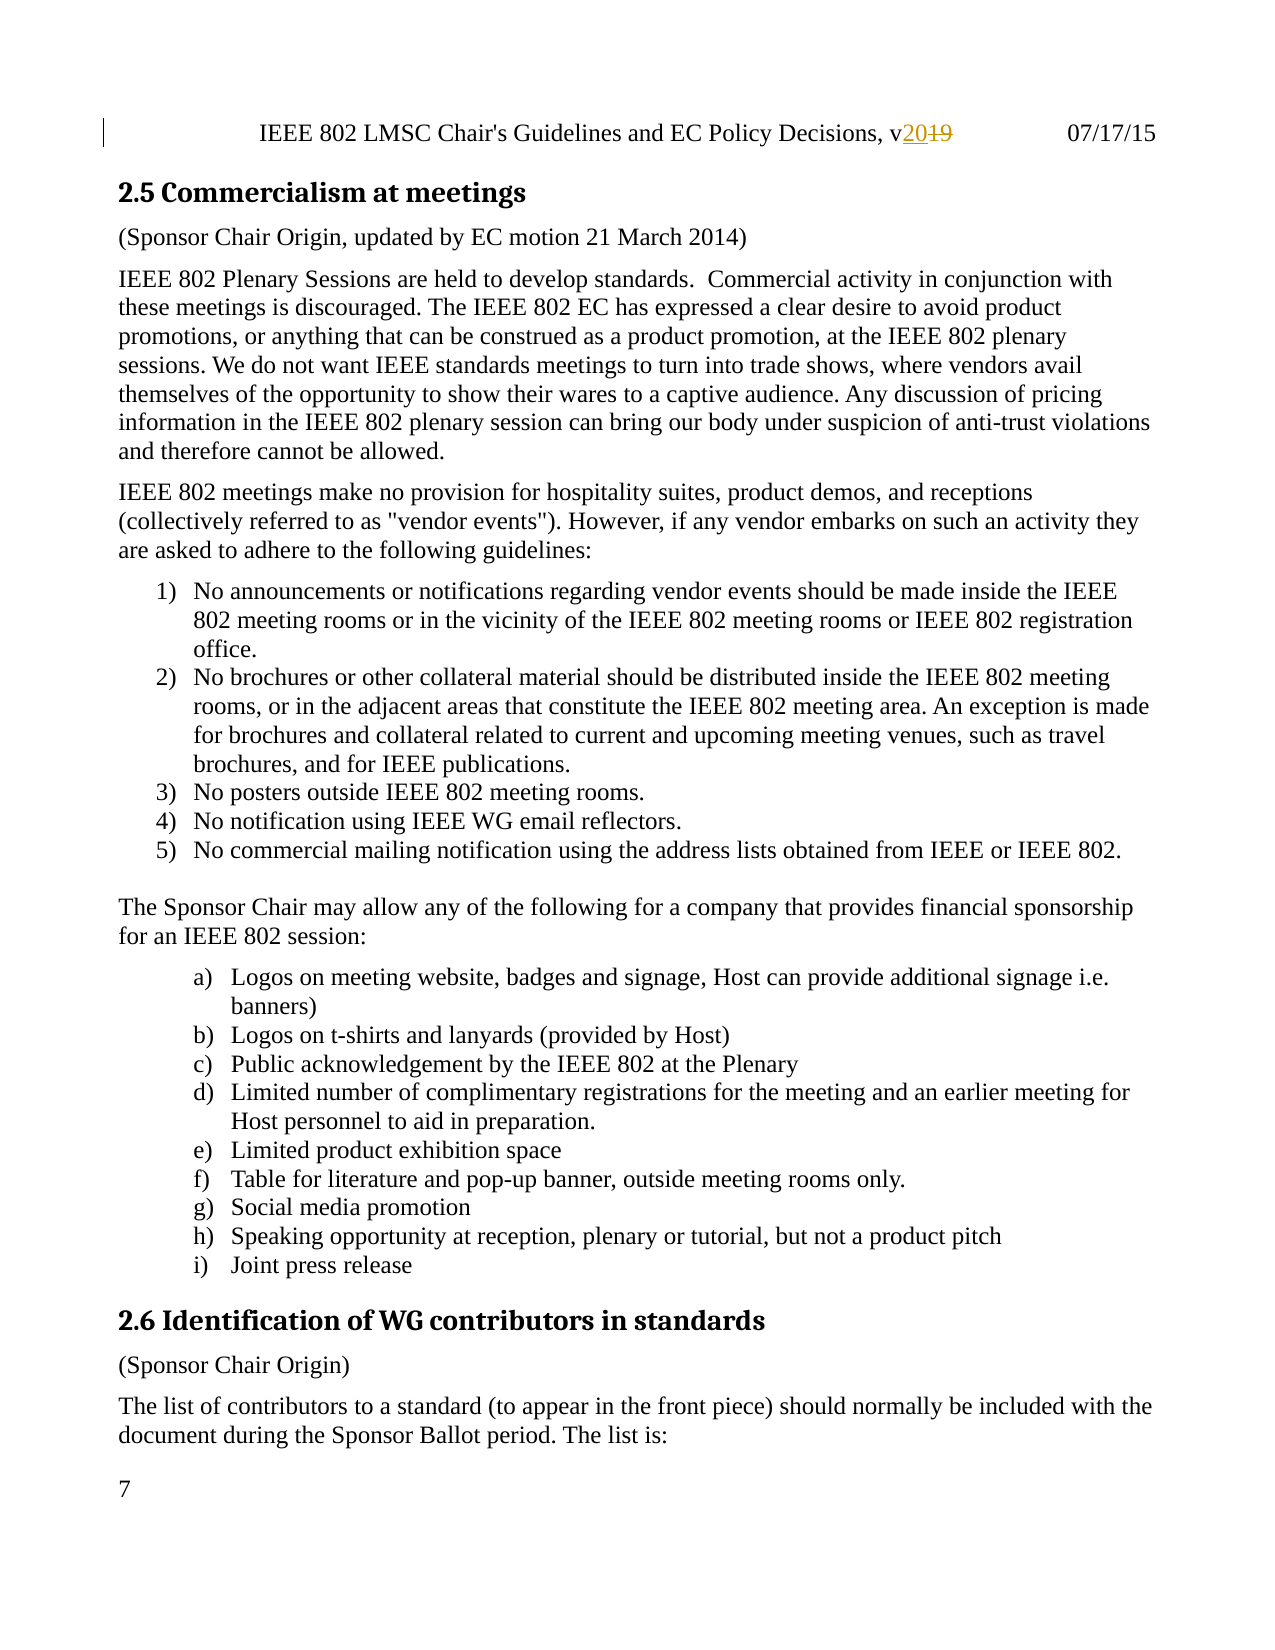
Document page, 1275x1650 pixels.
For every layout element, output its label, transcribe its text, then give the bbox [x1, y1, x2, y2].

list Limited number of complimentary registrations for the meeting and an earlier meeting for Host personnel to aid in preparation. [193, 1077, 1157, 1135]
text IEEE 802 Plenary Sessions are held to develop standards. Commercial activity in conjunction with these meetings is discouraged. The IEEE 802 EC has expressed a clear desire to avoid product promotions, or anything that can be construed as a product promotion, at the IEEE 802 plenary sessions. We do not want IEEE standards meetings to turn into trade shows, where vendors avail themselves of the opportunity to show their wares to a captive audience. Any discussion of pricing information in the IEEE 802 plenary session can bring our body under suspicion of anti-trust violations and therefore cannot be allowed. [118, 264, 1157, 465]
list No posters outside IEEE 802 meeting rooms. [156, 777, 1157, 806]
list Logos on meeting website, badges and signage, Host can provide additional signage i.e. banners) [193, 962, 1157, 1020]
list Joint press release [193, 1250, 1157, 1279]
list Logos on t-shirts and lanyards (provided by Host) [193, 1020, 1157, 1049]
subtitle Identification of WG contributors in standards [118, 1304, 1157, 1337]
text The list of contributors to a standard (to appear in the front piece) should normally be included with the document during the Sponsor Ballot period. The list is: [118, 1391, 1157, 1448]
list No brochures or other collateral material should be distributed inside the IEEE 802 meeting rooms, or in the adjacent areas that constitute the IEEE 802 meeting area. An exception is made for brochures and collateral related to current and upcoming meeting venues, such as travel brochures, and for IEEE publications. [156, 662, 1157, 777]
list Public acknowledgement by the IEEE 802 at the Plenary [193, 1049, 1157, 1077]
text (Sponsor Chair Origin, updated by EC motion 21 March 2014) [118, 222, 1157, 251]
list Limited product exhibition space [193, 1135, 1157, 1164]
list Table for literature and pop-up banner, outside meeting rooms only. [193, 1164, 1157, 1192]
list No announcements or notifications regarding vendor events should be made inside the IEEE 802 meeting rooms or in the vicinity of the IEEE 802 meeting rooms or IEEE 802 registration office. [156, 576, 1157, 662]
text (Sponsor Chair Origin) [118, 1350, 1157, 1378]
list Social media promotion [193, 1192, 1157, 1221]
text The Sponsor Chair may allow any of the following for a company that provides financial sponsorship for an IEEE 802 session: [118, 892, 1157, 950]
list Speaking opportunity at reception, plenary or tutorial, but not a product pitch [193, 1221, 1157, 1250]
list No commercial mailing notification using the address lists obtained from IEEE or IEEE 802. [156, 835, 1157, 892]
list No notification using IEEE WG email reflectors. [156, 806, 1157, 835]
text IEEE 802 meetings make no provision for hospitality suites, product demos, and receptions (collectively referred to as "vendor events"). However, if any vendor embarks on such an activity they are asked to adhere to the following guidelines: [118, 477, 1157, 564]
subtitle Commercialism at meetings [118, 176, 1157, 210]
